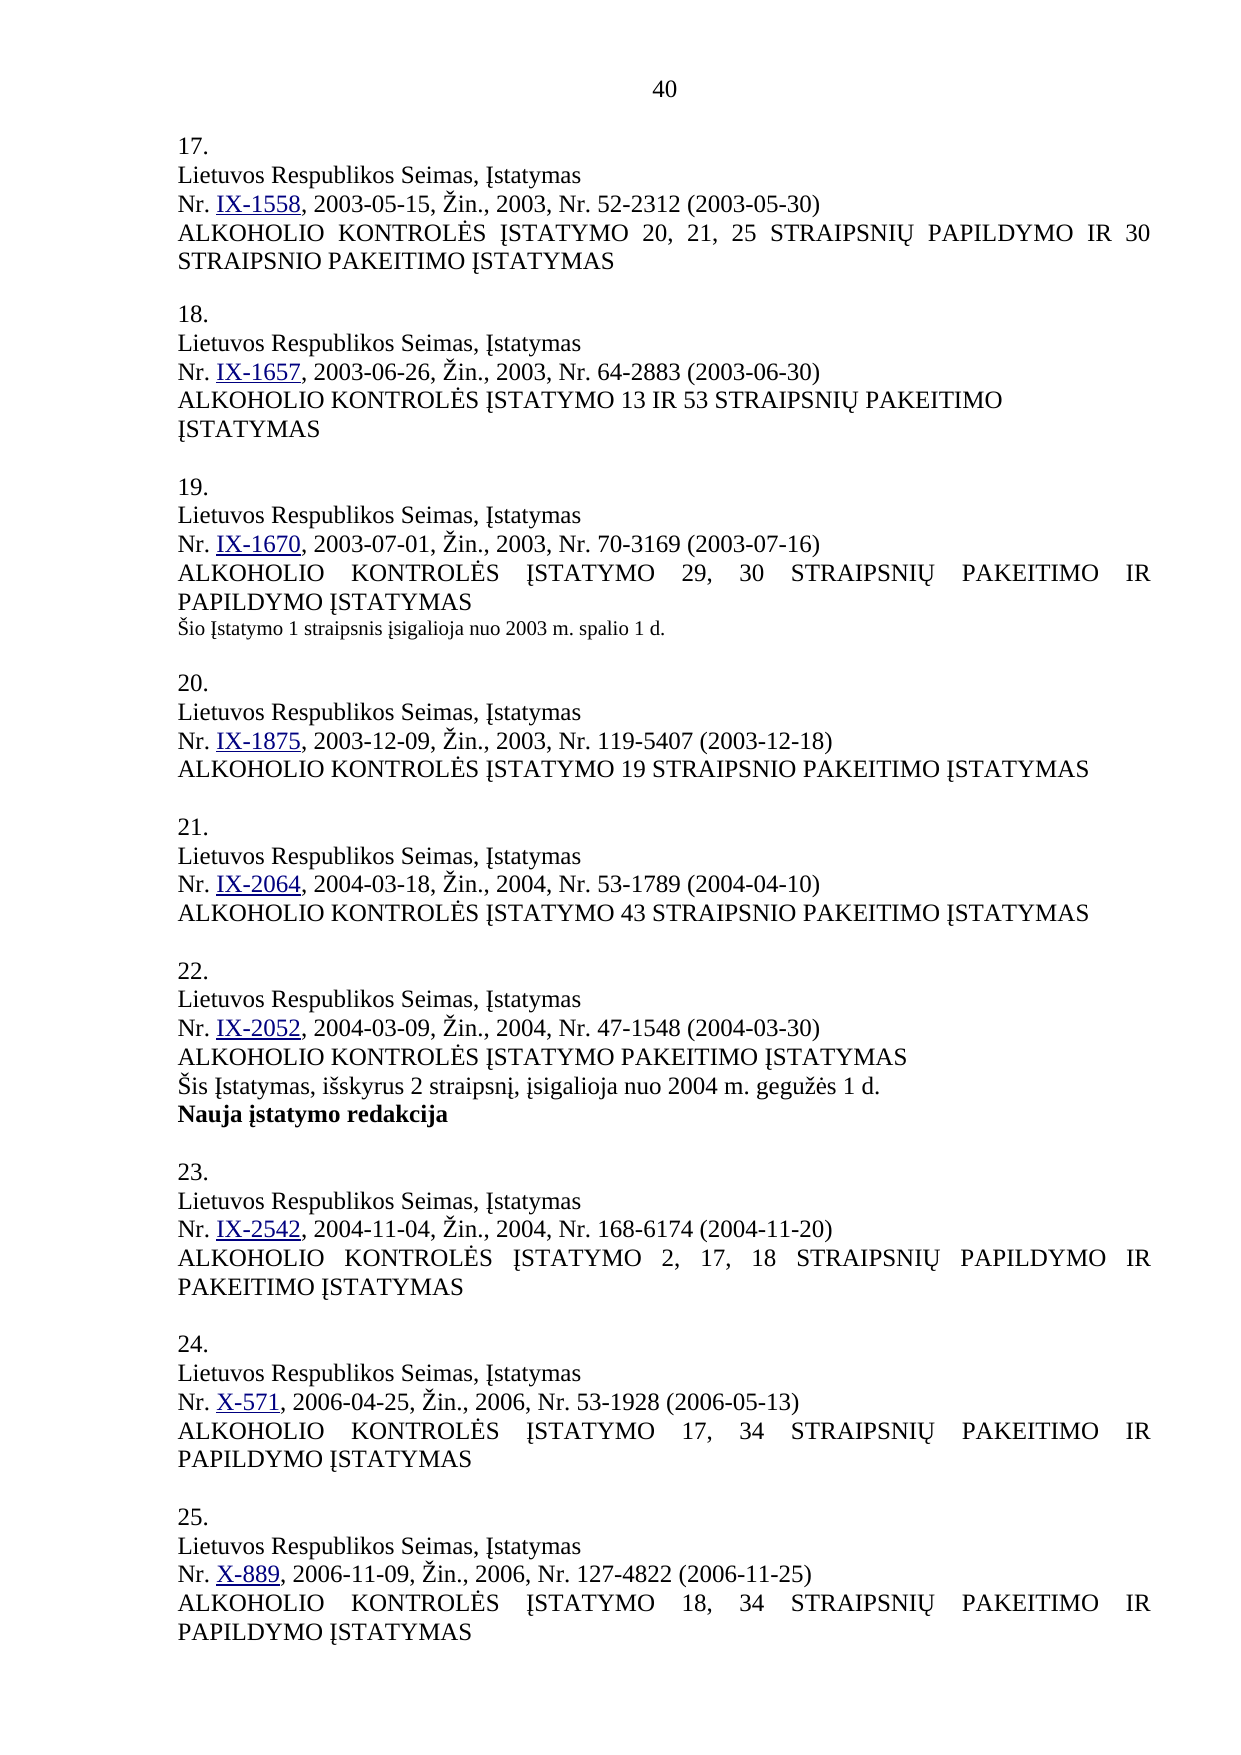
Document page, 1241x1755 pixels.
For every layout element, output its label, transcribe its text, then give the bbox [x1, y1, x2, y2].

text Nr. IX-1657, 2003-06-26, Žin., 2003, Nr. 64-2883 (2003-06-30) [177, 357, 1152, 385]
text Lietuvos Respublikos Seimas, Įstatymas [177, 160, 1152, 189]
text 22. [177, 956, 1152, 984]
text ALKOHOLIO KONTROLĖS ĮSTATYMO 17, 34 STRAIPSNIŲ PAKEITIMO IR PAPILDYMO ĮSTATYMAS [177, 1416, 1152, 1473]
text Nauja įstatymo redakcija [177, 1099, 1152, 1128]
text 25. [177, 1502, 1152, 1531]
text 21. [177, 812, 1152, 841]
text Šis Įstatymas, išskyrus 2 straipsnį, įsigalioja nuo 2004 m. gegužės 1 d. [177, 1071, 1152, 1099]
text Nr. IX-2052, 2004-03-09, Žin., 2004, Nr. 47-1548 (2004-03-30) [177, 1013, 1152, 1042]
text ALKOHOLIO KONTROLĖS ĮSTATYMO 43 STRAIPSNIO PAKEITIMO ĮSTATYMAS [177, 898, 1152, 927]
text ALKOHOLIO KONTROLĖS ĮSTATYMO 13 IR 53 STRAIPSNIŲ PAKEITIMO ĮSTATYMAS [177, 385, 1152, 443]
text ALKOHOLIO KONTROLĖS ĮSTATYMO 2, 17, 18 STRAIPSNIŲ PAPILDYMO IR PAKEITIMO ĮSTATYMAS [177, 1243, 1152, 1301]
text Nr. IX-2064, 2004-03-18, Žin., 2004, Nr. 53-1789 (2004-04-10) [177, 869, 1152, 898]
text ALKOHOLIO KONTROLĖS ĮSTATYMO 29, 30 STRAIPSNIŲ PAKEITIMO IR PAPILDYMO ĮSTATYMAS [177, 558, 1152, 615]
text 23. [177, 1157, 1152, 1186]
text Lietuvos Respublikos Seimas, Įstatymas [177, 328, 1152, 357]
text 17. [177, 131, 1152, 160]
text Nr. IX-1670, 2003-07-01, Žin., 2003, Nr. 70-3169 (2003-07-16) [177, 529, 1152, 558]
text Nr. X-889, 2006-11-09, Žin., 2006, Nr. 127-4822 (2006-11-25) [177, 1559, 1152, 1588]
text ALKOHOLIO KONTROLĖS ĮSTATYMO 18, 34 STRAIPSNIŲ PAKEITIMO IR PAPILDYMO ĮSTATYMAS [177, 1588, 1152, 1646]
text Lietuvos Respublikos Seimas, Įstatymas [177, 697, 1152, 726]
text ALKOHOLIO KONTROLĖS ĮSTATYMO PAKEITIMO ĮSTATYMAS [177, 1042, 1152, 1071]
text 19. [177, 472, 1152, 500]
text 20. [177, 668, 1152, 697]
text Lietuvos Respublikos Seimas, Įstatymas [177, 1531, 1152, 1559]
text Šio Įstatymo 1 straipsnis įsigalioja nuo 2003 m. spalio 1 d. [177, 615, 1152, 639]
text Nr. IX-2542, 2004-11-04, Žin., 2004, Nr. 168-6174 (2004-11-20) [177, 1214, 1152, 1243]
text Lietuvos Respublikos Seimas, Įstatymas [177, 1358, 1152, 1387]
text Nr. IX-1875, 2003-12-09, Žin., 2003, Nr. 119-5407 (2003-12-18) [177, 726, 1152, 754]
text Nr. X-571, 2006-04-25, Žin., 2006, Nr. 53-1928 (2006-05-13) [177, 1387, 1152, 1416]
text ALKOHOLIO KONTROLĖS ĮSTATYMO 20, 21, 25 STRAIPSNIŲ PAPILDYMO IR 30 STRAIPSNIO PAKEITIMO ĮSTATYMAS [177, 218, 1152, 275]
text Nr. IX-1558, 2003-05-15, Žin., 2003, Nr. 52-2312 (2003-05-30) [177, 189, 1152, 218]
text 24. [177, 1329, 1152, 1358]
text 18. [177, 299, 1152, 328]
text Lietuvos Respublikos Seimas, Įstatymas [177, 500, 1152, 529]
text Lietuvos Respublikos Seimas, Įstatymas [177, 984, 1152, 1013]
text Lietuvos Respublikos Seimas, Įstatymas [177, 1186, 1152, 1214]
text ALKOHOLIO KONTROLĖS ĮSTATYMO 19 STRAIPSNIO PAKEITIMO ĮSTATYMAS [177, 754, 1152, 783]
text Lietuvos Respublikos Seimas, Įstatymas [177, 841, 1152, 869]
